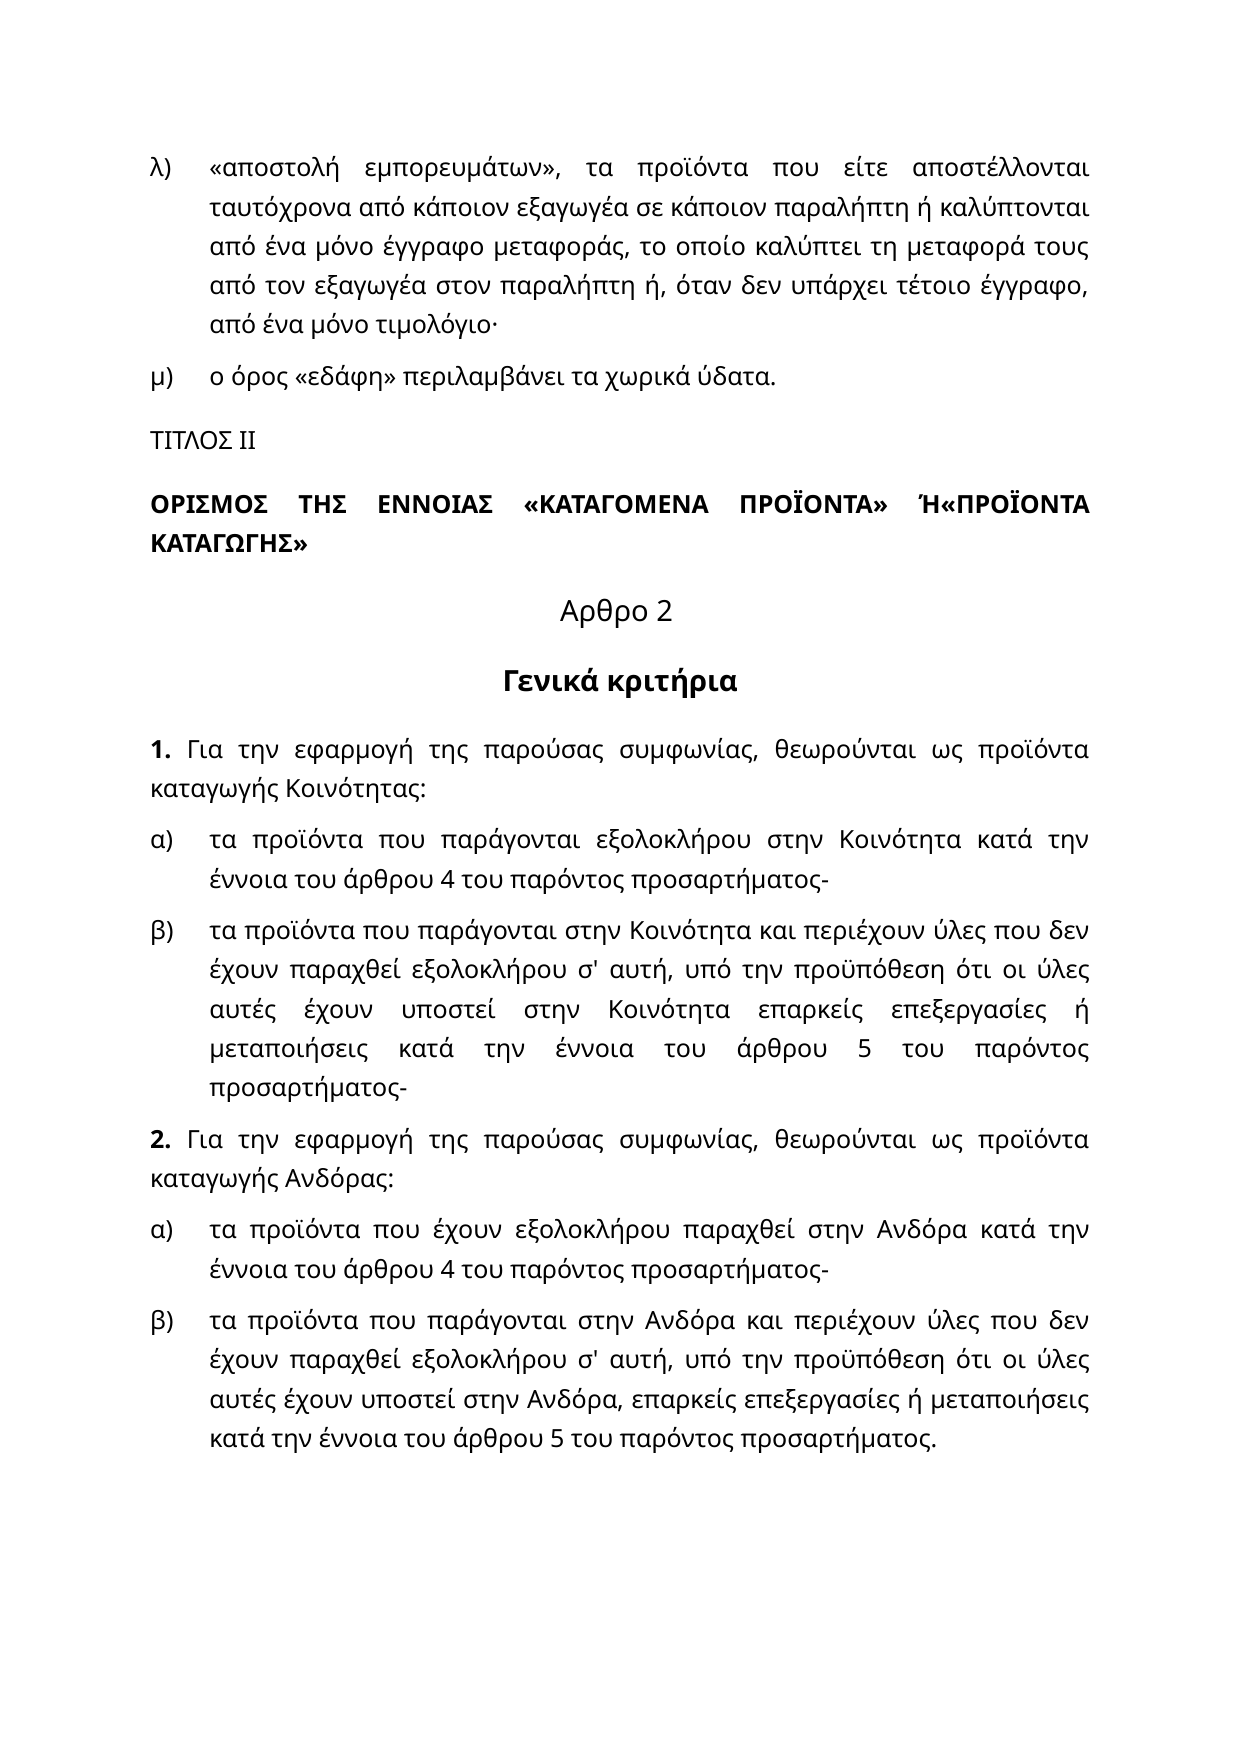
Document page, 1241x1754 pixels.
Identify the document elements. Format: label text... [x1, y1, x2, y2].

text 2. Για την εφαρμογή της παρούσας συμφωνίας, θεωρούνται ως προϊόντα καταγωγής Ανδόρας: [150, 1121, 1090, 1194]
list α) τα προϊόντα που παράγονται εξολοκλήρου στην Κοινότητα κατά την έννοια του άρθρου 4 του παρόντος προσαρτήματος- [150, 822, 1090, 895]
subtitle Αρθρο 2 [150, 590, 1090, 630]
list λ) «αποστολή εμπορευμάτων», τα προϊόντα που είτε αποστέλλονται ταυτόχρονα από κάποιον εξαγωγέα σε κάποιον παραλήπτη ή καλύπτονται από ένα μόνο έγγραφο μεταφοράς, το οποίο καλύπτει τη μεταφορά τους από τον εξαγωγέα στον παραλήπτη ή, όταν δεν υπάρχει τέτοιο έγγραφο, από ένα μόνο τιμολόγιο· [150, 150, 1090, 341]
list α) τα προϊόντα που έχουν εξολοκλήρου παραχθεί στην Ανδόρα κατά την έννοια του άρθρου 4 του παρόντος προσαρτήματος- [150, 1212, 1090, 1285]
list β) τα προϊόντα που παράγονται στην Κοινότητα και περιέχουν ύλες που δεν έχουν παραχθεί εξολοκλήρου σ' αυτή, υπό την προϋπόθεση ότι οι ύλες αυτές έχουν υποστεί στην Κοινότητα επαρκείς επεξεργασίες ή μεταποιήσεις κατά την έννοια του άρθρου 5 του παρόντος προσαρτήματος- [150, 913, 1090, 1104]
text ΤΙΤΛΟΣ II [150, 422, 1090, 457]
text 1. Για την εφαρμογή της παρούσας συμφωνίας, θεωρούνται ως προϊόντα καταγωγής Κοινότητας: [150, 731, 1090, 804]
subtitle Γενικά κριτήρια [150, 661, 1090, 700]
list μ) ο όρος «εδάφη» περιλαμβάνει τα χωρικά ύδατα. [150, 358, 1090, 392]
text ΟΡΙΣΜΟΣ ΤΗΣ ΕΝΝΟΙΑΣ «ΚΑΤΑΓΟΜΕΝΑ ΠΡΟΪΟΝΤΑ» Ή«ΠΡΟΪΟΝΤΑ ΚΑΤΑΓΩΓΗΣ» [150, 487, 1090, 560]
list β) τα προϊόντα που παράγονται στην Ανδόρα και περιέχουν ύλες που δεν έχουν παραχθεί εξολοκλήρου σ' αυτή, υπό την προϋπόθεση ότι οι ύλες αυτές έχουν υποστεί στην Ανδόρα, επαρκείς επεξεργασίες ή μεταποιήσεις κατά την έννοια του άρθρου 5 του παρόντος προσαρτήματος. [150, 1303, 1090, 1454]
